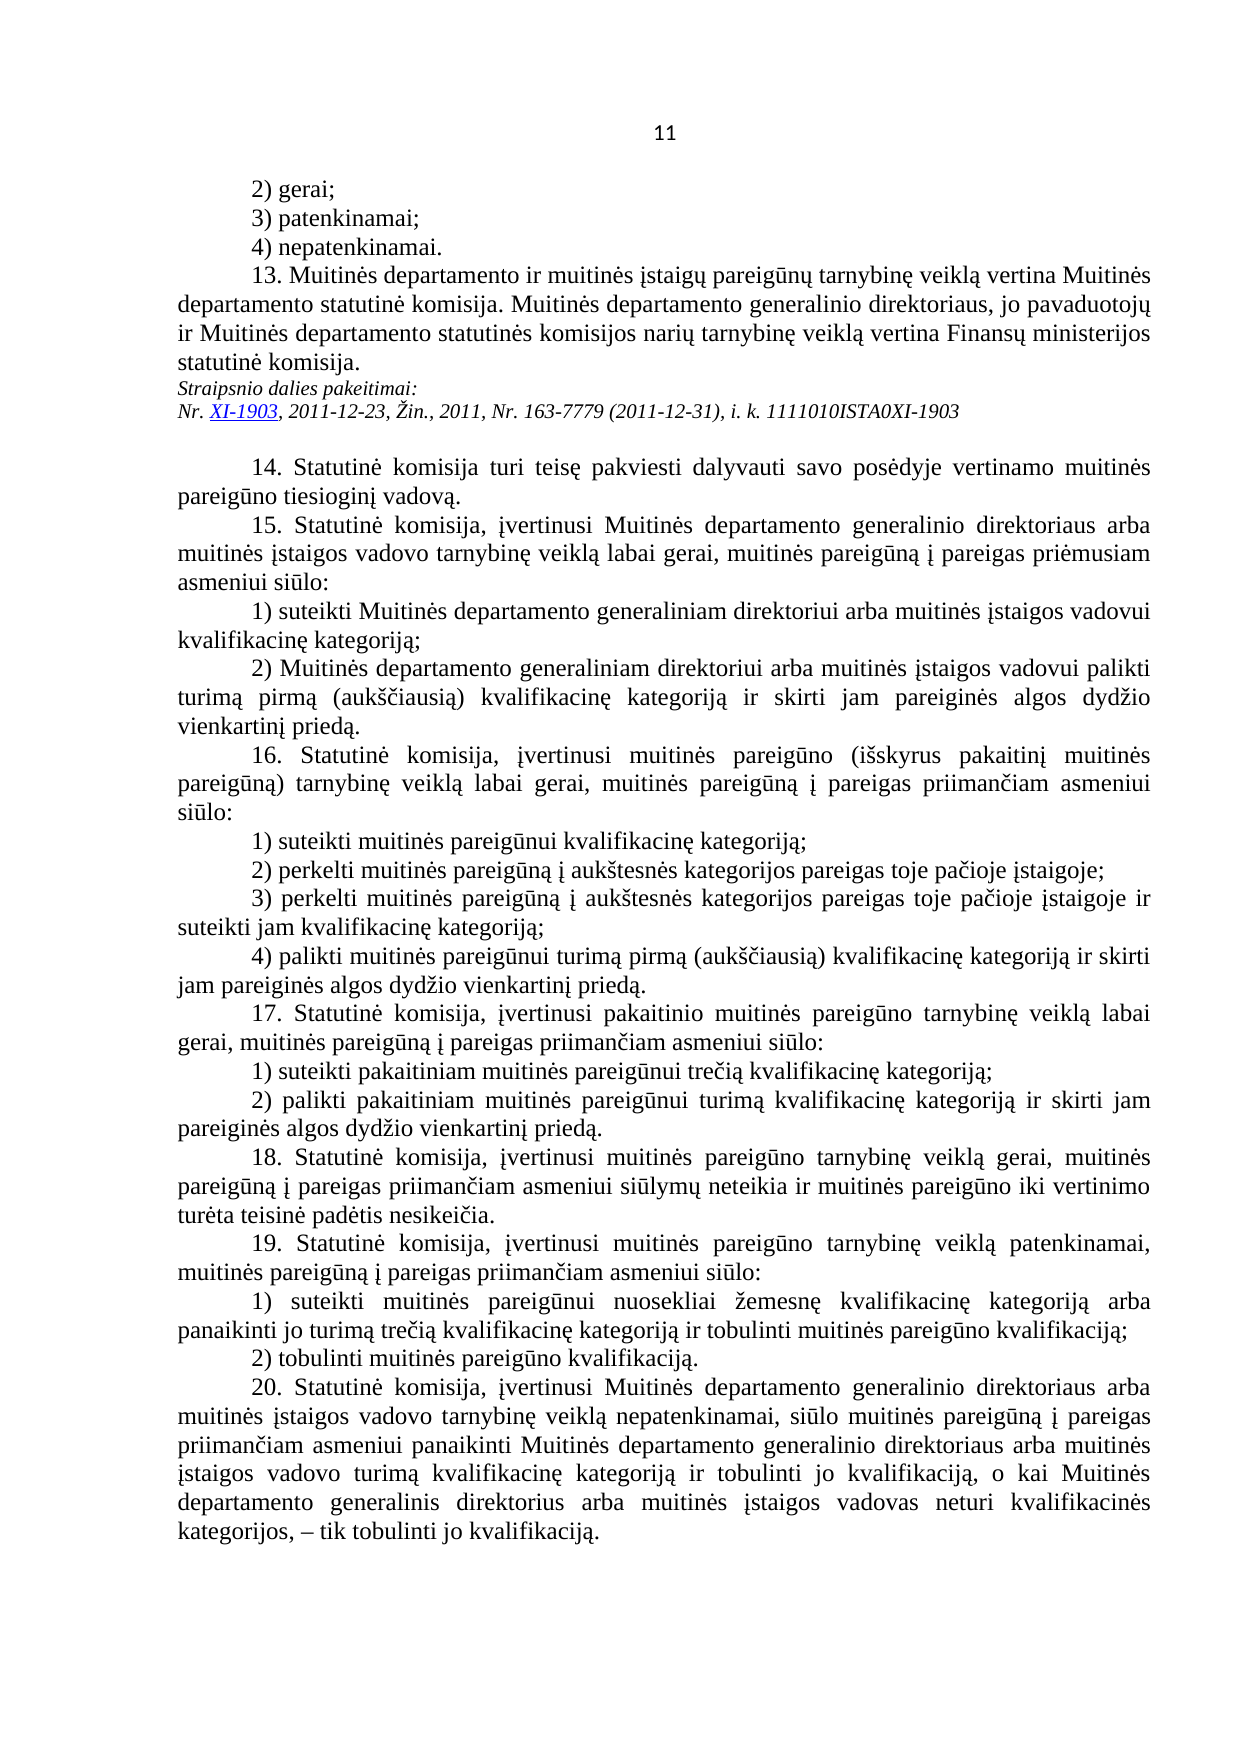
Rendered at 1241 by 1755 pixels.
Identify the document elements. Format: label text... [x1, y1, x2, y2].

text 14. Statutinė komisija turi teisę pakviesti dalyvauti savo posėdyje vertinamo muitinės pareigūno tiesioginį vadovą. [177, 452, 1152, 510]
text 2) perkelti muitinės pareigūną į aukštesnės kategorijos pareigas toje pačioje įstaigoje; [177, 855, 1152, 883]
text 20. Statutinė komisija, įvertinusi Muitinės departamento generalinio direktoriaus arba muitinės įstaigos vadovo tarnybinę veiklą nepatenkinamai, siūlo muitinės pareigūną į pareigas priimančiam asmeniui panaikinti Muitinės departamento generalinio direktoriaus arba muitinės įstaigos vadovo turimą kvalifikacinę kategoriją ir tobulinti jo kvalifikaciją, o kai Muitinės departamento generalinis direktorius arba muitinės įstaigos vadovas neturi kvalifikacinės kategorijos, – tik tobulinti jo kvalifikaciją. [177, 1372, 1152, 1545]
text 3) perkelti muitinės pareigūną į aukštesnės kategorijos pareigas toje pačioje įstaigoje ir suteikti jam kvalifikacinę kategoriją; [177, 883, 1152, 941]
text 3) patenkinamai; [177, 203, 1152, 232]
text 2) Muitinės departamento generaliniam direktoriui arba muitinės įstaigos vadovui palikti turimą pirmą (aukščiausią) kvalifikacinę kategoriją ir skirti jam pareiginės algos dydžio vienkartinį priedą. [177, 653, 1152, 740]
text 2) palikti pakaitiniam muitinės pareigūnui turimą kvalifikacinę kategoriją ir skirti jam pareiginės algos dydžio vienkartinį priedą. [177, 1085, 1152, 1142]
text 13. Muitinės departamento ir muitinės įstaigų pareigūnų tarnybinę veiklą vertina Muitinės departamento statutinė komisija. Muitinės departamento generalinio direktoriaus, jo pavaduotojų ir Muitinės departamento statutinės komisijos narių tarnybinę veiklą vertina Finansų ministerijos statutinė komisija. [177, 260, 1152, 375]
text 1) suteikti muitinės pareigūnui kvalifikacinę kategoriją; [177, 826, 1152, 855]
text 4) nepatenkinamai. [177, 232, 1152, 260]
text 17. Statutinė komisija, įvertinusi pakaitinio muitinės pareigūno tarnybinę veiklą labai gerai, muitinės pareigūną į pareigas priimančiam asmeniui siūlo: [177, 998, 1152, 1056]
text 4) palikti muitinės pareigūnui turimą pirmą (aukščiausią) kvalifikacinę kategoriją ir skirti jam pareiginės algos dydžio vienkartinį priedą. [177, 941, 1152, 998]
text Straipsnio dalies pakeitimai: [177, 375, 1152, 399]
text 2) gerai; [177, 174, 1152, 203]
text 15. Statutinė komisija, įvertinusi Muitinės departamento generalinio direktoriaus arba muitinės įstaigos vadovo tarnybinę veiklą labai gerai, muitinės pareigūną į pareigas priėmusiam asmeniui siūlo: [177, 510, 1152, 596]
text 1) suteikti pakaitiniam muitinės pareigūnui trečią kvalifikacinę kategoriją; [177, 1056, 1152, 1085]
text Nr. XI-1903, 2011-12-23, Žin., 2011, Nr. 163-7779 (2011-12-31), i. k. 1111010ISTA0XI-1903 [177, 399, 1152, 423]
text 19. Statutinė komisija, įvertinusi muitinės pareigūno tarnybinę veiklą patenkinamai, muitinės pareigūną į pareigas priimančiam asmeniui siūlo: [177, 1228, 1152, 1286]
text 2) tobulinti muitinės pareigūno kvalifikaciją. [177, 1343, 1152, 1372]
text 1) suteikti Muitinės departamento generaliniam direktoriui arba muitinės įstaigos vadovui kvalifikacinę kategoriją; [177, 596, 1152, 653]
text 1) suteikti muitinės pareigūnui nuosekliai žemesnę kvalifikacinę kategoriją arba panaikinti jo turimą trečią kvalifikacinę kategoriją ir tobulinti muitinės pareigūno kvalifikaciją; [177, 1286, 1152, 1343]
text 16. Statutinė komisija, įvertinusi muitinės pareigūno (išskyrus pakaitinį muitinės pareigūną) tarnybinę veiklą labai gerai, muitinės pareigūną į pareigas priimančiam asmeniui siūlo: [177, 740, 1152, 826]
text 18. Statutinė komisija, įvertinusi muitinės pareigūno tarnybinę veiklą gerai, muitinės pareigūną į pareigas priimančiam asmeniui siūlymų neteikia ir muitinės pareigūno iki vertinimo turėta teisinė padėtis nesikeičia. [177, 1142, 1152, 1228]
